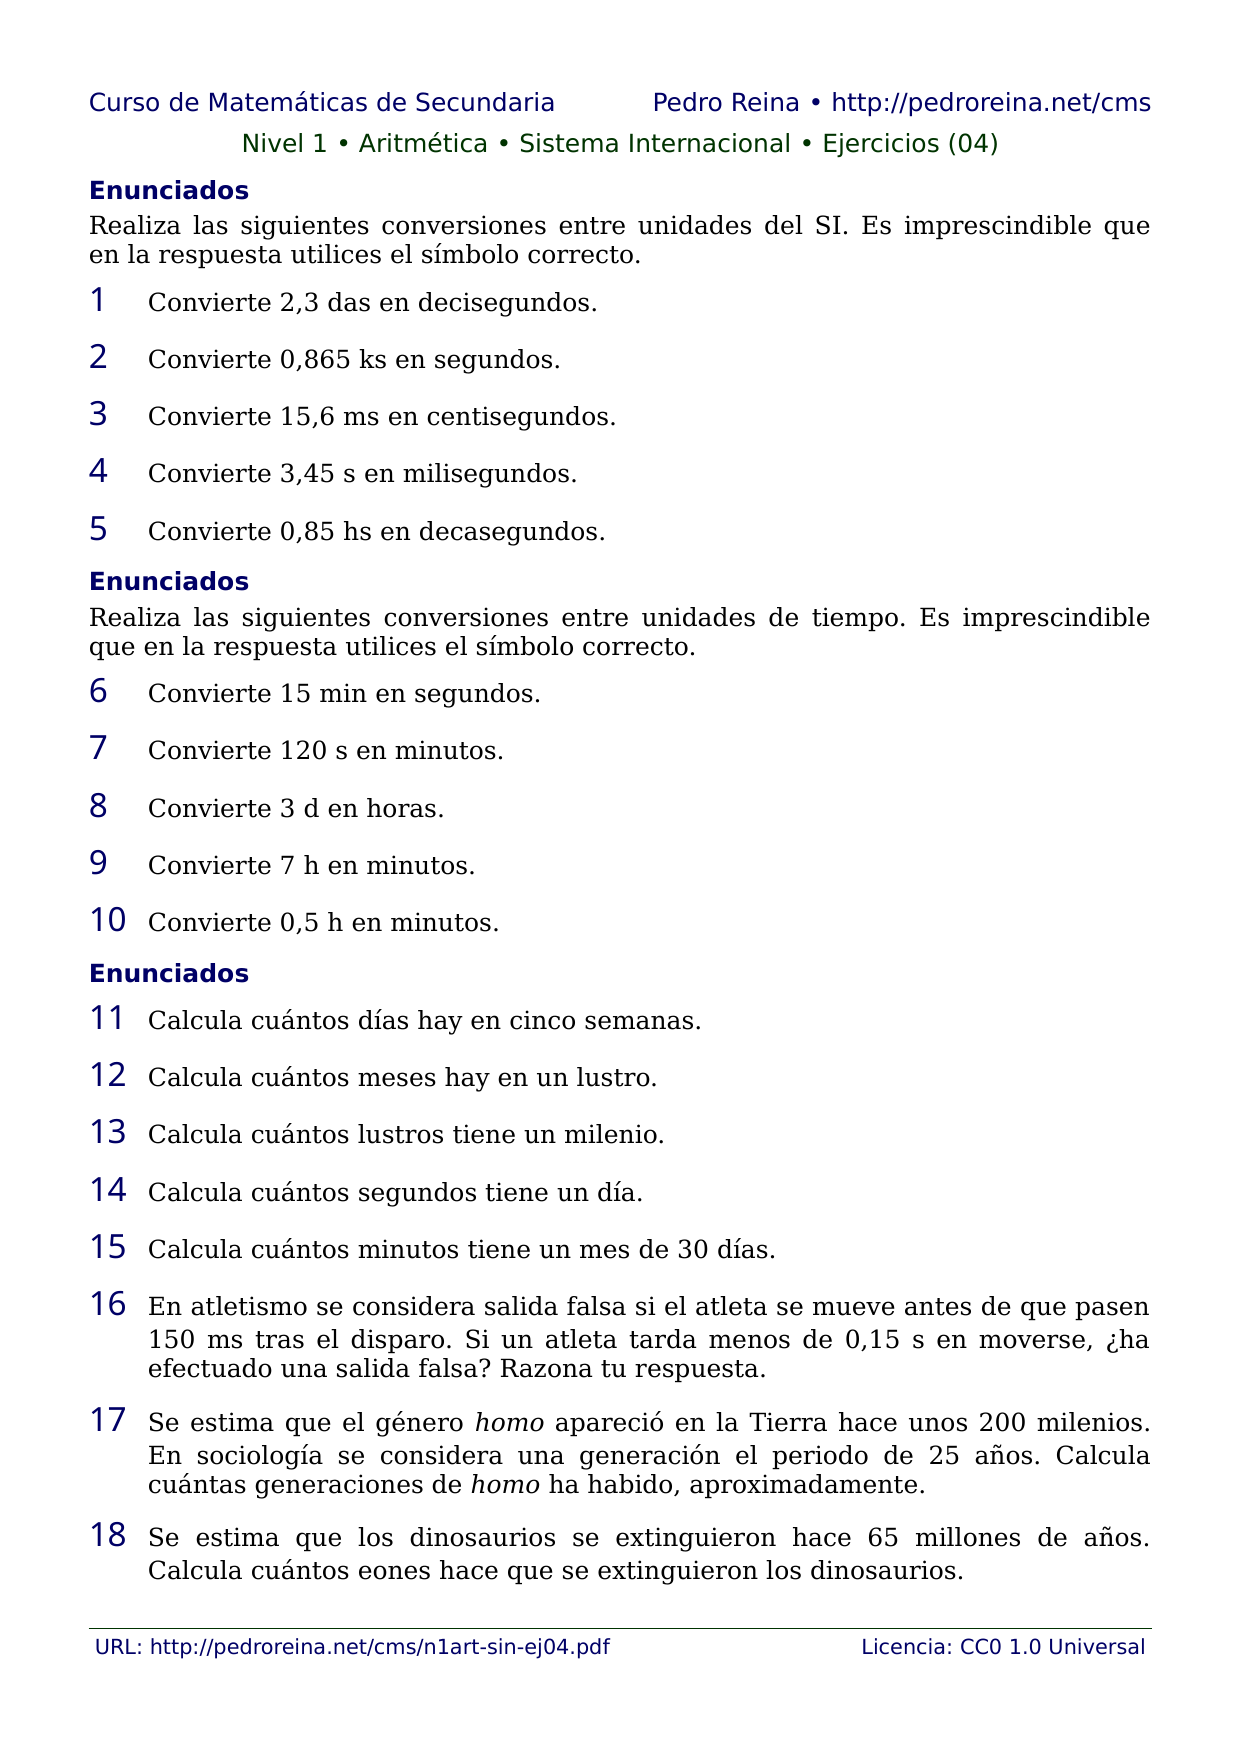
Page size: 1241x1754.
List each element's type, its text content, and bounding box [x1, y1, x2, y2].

list Convierte 15 min en segundos. [88, 667, 1152, 712]
list Convierte 0,5 h en minutos. [88, 896, 1152, 941]
list Convierte 0,85 hs en decasegundos. [88, 504, 1152, 550]
list Convierte 2,3 das en decisegundos. [88, 276, 1152, 321]
list Calcula cuántos segundos tiene un día. [88, 1166, 1152, 1211]
list Calcula cuántos días hay en cinco semanas. [88, 994, 1152, 1039]
list Calcula cuántos meses hay en un lustro. [88, 1051, 1152, 1097]
list Convierte 0,865 ks en segundos. [88, 333, 1152, 378]
text Realiza las siguientes conversiones entre unidades del SI. Es imprescindible que en la respuesta utilices el símbolo correcto. [88, 211, 1152, 270]
text Enunciados [88, 176, 1152, 206]
list Convierte 7 h en minutos. [88, 838, 1152, 884]
list Convierte 3 d en horas. [88, 781, 1152, 827]
text Enunciados [88, 568, 1152, 597]
list Calcula cuántos lustros tiene un milenio. [88, 1108, 1152, 1154]
list Se estima que los dinosaurios se extinguieron hace 65 millones de años. Calcula cuántos eones hace que se extinguieron los dinosaurios. [88, 1511, 1152, 1586]
list Convierte 15,6 ms en centisegundos. [88, 390, 1152, 436]
list En atletismo se considera salida falsa si el atleta se mueve antes de que pasen 150 ms tras el disparo. Si un atleta tarda menos de 0,15 s en moverse, ¿ha efectuado una salida falsa? Razona tu respuesta. [88, 1280, 1152, 1384]
list Convierte 3,45 s en milisegundos. [88, 447, 1152, 493]
text Curso de Matemáticas de Secundaria Pedro Reina • http://pedroreina.net/cms [88, 88, 1152, 118]
text Realiza las siguientes conversiones entre unidades de tiempo. Es imprescindible que en la respuesta utilices el símbolo correcto. [88, 603, 1152, 661]
list Calcula cuántos minutos tiene un mes de 30 días. [88, 1223, 1152, 1268]
text Nivel 1 • Aritmética • Sistema Internacional • Ejercicios (04) [88, 129, 1152, 159]
list Se estima que el género homo apareció en la Tierra hace unos 200 milenios. En sociología se considera una generación el periodo de 25 años. Calcula cuántas generaciones de homo ha habido, aproximadamente. [88, 1395, 1152, 1499]
list Convierte 120 s en minutos. [88, 724, 1152, 769]
text Enunciados [88, 959, 1152, 988]
